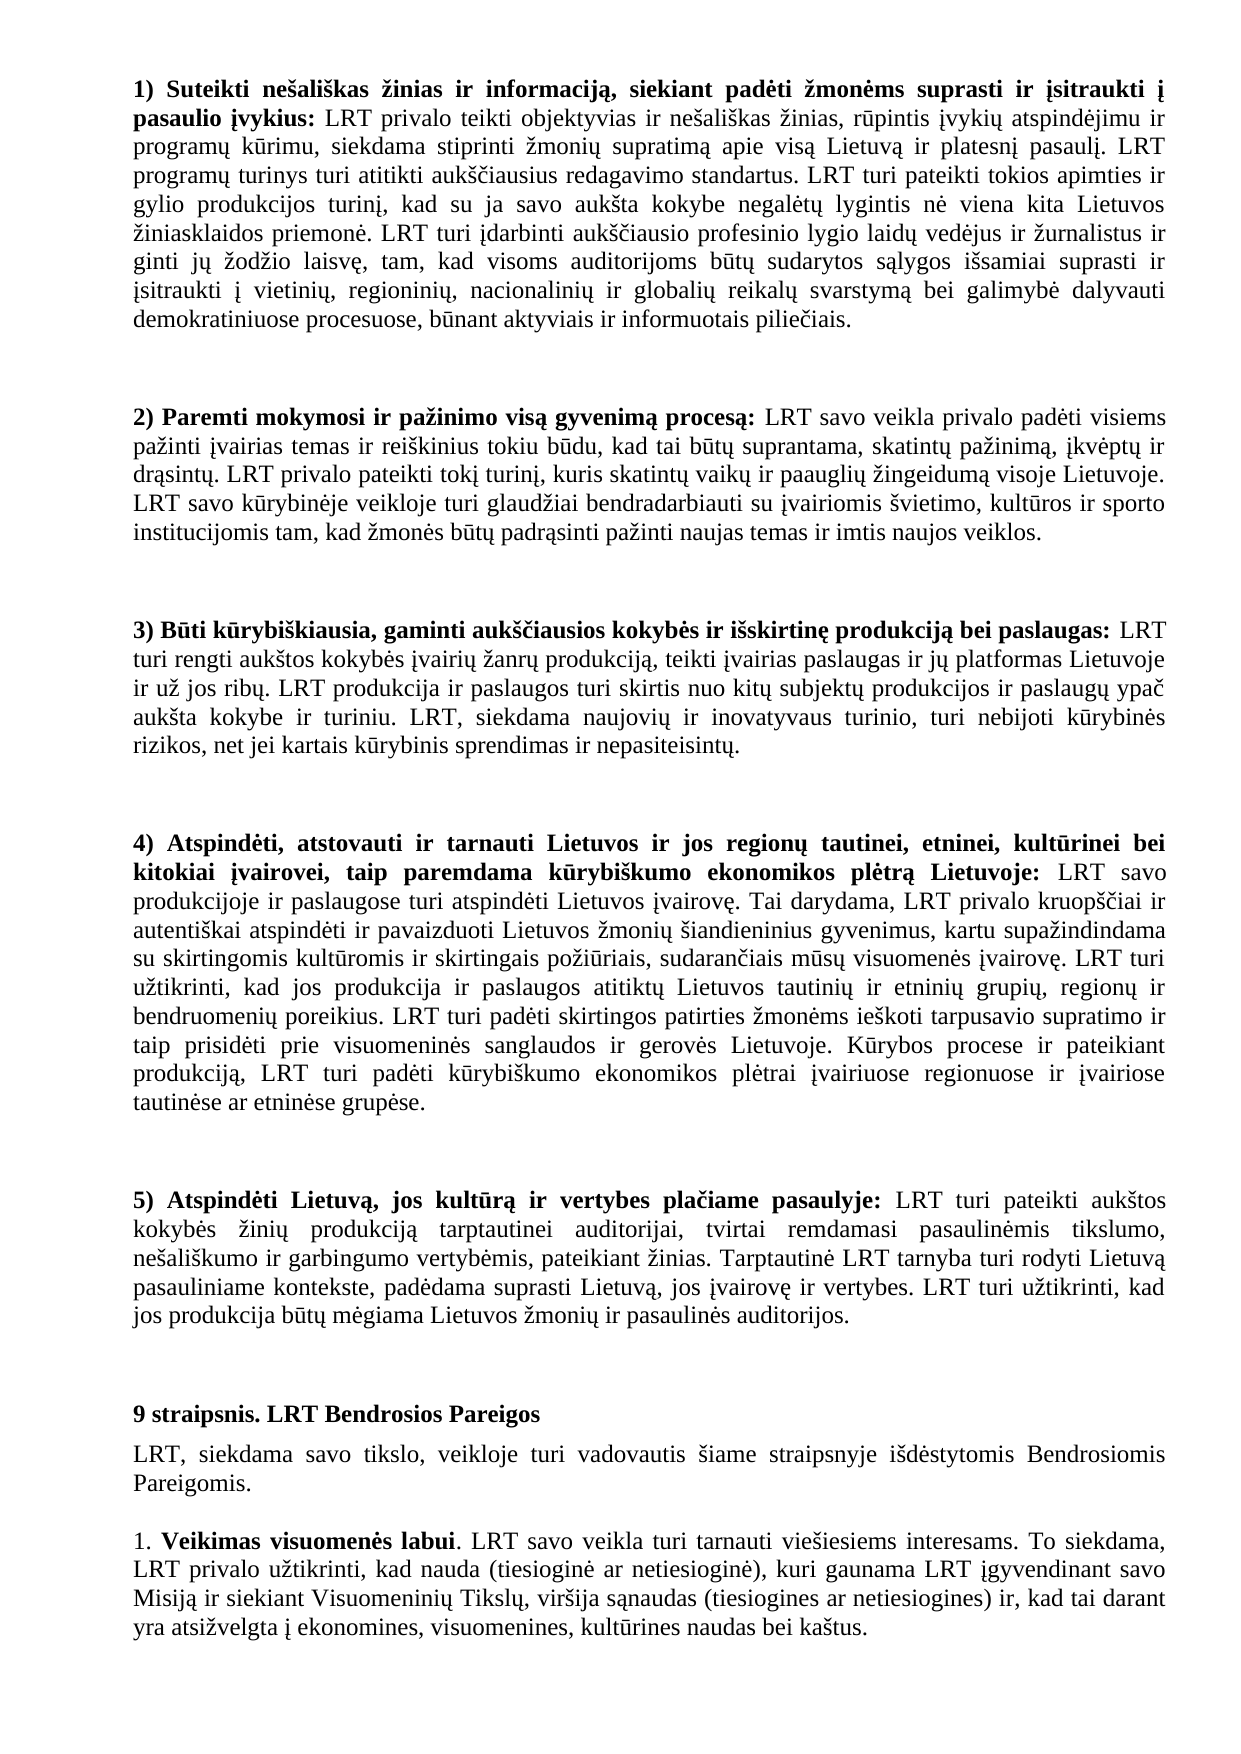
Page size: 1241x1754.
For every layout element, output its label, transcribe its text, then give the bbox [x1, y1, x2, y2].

text LRT, siekdama savo tikslo, veikloje turi vadovautis šiame straipsnyje išdėstytomis Bendrosiomis Pareigomis. [133, 1439, 1167, 1497]
text 9 straipsnis. LRT Bendrosios Pareigos [133, 1399, 1167, 1427]
text 2) Paremti mokymosi ir pažinimo visą gyvenimą procesą: LRT savo veikla privalo padėti visiems pažinti įvairias temas ir reiškinius tokiu būdu, kad tai būtų suprantama, skatintų pažinimą, įkvėptų ir drąsintų. LRT privalo pateikti tokį turinį, kuris skatintų vaikų ir paauglių žingeidumą visoje Lietuvoje. LRT savo kūrybinėje veikloje turi glaudžiai bendradarbiauti su įvairiomis švietimo, kultūros ir sporto institucijomis tam, kad žmonės būtų padrąsinti pažinti naujas temas ir imtis naujos veiklos. [133, 402, 1167, 546]
text 4) Atspindėti, atstovauti ir tarnauti Lietuvos ir jos regionų tautinei, etninei, kultūrinei bei kitokiai įvairovei, taip paremdama kūrybiškumo ekonomikos plėtrą Lietuvoje: LRT savo produkcijoje ir paslaugose turi atspindėti Lietuvos įvairovę. Tai darydama, LRT privalo kruopščiai ir autentiškai atspindėti ir pavaizduoti Lietuvos žmonių šiandieninius gyvenimus, kartu supažindindama su skirtingomis kultūromis ir skirtingais požiūriais, sudarančiais mūsų visuomenės įvairovę. LRT turi užtikrinti, kad jos produkcija ir paslaugos atitiktų Lietuvos tautinių ir etninių grupių, regionų ir bendruomenių poreikius. LRT turi padėti skirtingos patirties žmonėms ieškoti tarpusavio supratimo ir taip prisidėti prie visuomeninės sanglaudos ir gerovės Lietuvoje. Kūrybos procese ir pateikiant produkciją, LRT turi padėti kūrybiškumo ekonomikos plėtrai įvairiuose regionuose ir įvairiose tautinėse ar etninėse grupėse. [133, 828, 1167, 1116]
text 1. Veikimas visuomenės labui. LRT savo veikla turi tarnauti viešiesiems interesams. To siekdama, LRT privalo užtikrinti, kad nauda (tiesioginė ar netiesioginė), kuri gaunama LRT įgyvendinant savo Misiją ir siekiant Visuomeninių Tikslų, viršija sąnaudas (tiesiogines ar netiesiogines) ir, kad tai darant yra atsižvelgta į ekonomines, visuomenines, kultūrines naudas bei kaštus. [133, 1526, 1167, 1641]
text 1) Suteikti nešališkas žinias ir informaciją, siekiant padėti žmonėms suprasti ir įsitraukti į pasaulio įvykius: LRT privalo teikti objektyvias ir nešališkas žinias, rūpintis įvykių atspindėjimu ir programų kūrimu, siekdama stiprinti žmonių supratimą apie visą Lietuvą ir platesnį pasaulį. LRT programų turinys turi atitikti aukščiausius redagavimo standartus. LRT turi pateikti tokios apimties ir gylio produkcijos turinį, kad su ja savo aukšta kokybe negalėtų lygintis nė viena kita Lietuvos žiniasklaidos priemonė. LRT turi įdarbinti aukščiausio profesinio lygio laidų vedėjus ir žurnalistus ir ginti jų žodžio laisvę, tam, kad visoms auditorijoms būtų sudarytos sąlygos išsamiai suprasti ir įsitraukti į vietinių, regioninių, nacionalinių ir globalių reikalų svarstymą bei galimybė dalyvauti demokratiniuose procesuose, būnant aktyviais ir informuotais piliečiais. [133, 74, 1167, 333]
text 3) Būti kūrybiškiausia, gaminti aukščiausios kokybės ir išskirtinę produkciją bei paslaugas: LRT turi rengti aukštos kokybės įvairių žanrų produkciją, teikti įvairias paslaugas ir jų platformas Lietuvoje ir už jos ribų. LRT produkcija ir paslaugos turi skirtis nuo kitų subjektų produkcijos ir paslaugų ypač aukšta kokybe ir turiniu. LRT, siekdama naujovių ir inovatyvaus turinio, turi nebijoti kūrybinės rizikos, net jei kartais kūrybinis sprendimas ir nepasiteisintų. [133, 615, 1167, 759]
text 5) Atspindėti Lietuvą, jos kultūrą ir vertybes plačiame pasaulyje: LRT turi pateikti aukštos kokybės žinių produkciją tarptautinei auditorijai, tvirtai remdamasi pasaulinėmis tikslumo, nešališkumo ir garbingumo vertybėmis, pateikiant žinias. Tarptautinė LRT tarnyba turi rodyti Lietuvą pasauliniame kontekste, padėdama suprasti Lietuvą, jos įvairovę ir vertybes. LRT turi užtikrinti, kad jos produkcija būtų mėgiama Lietuvos žmonių ir pasaulinės auditorijos. [133, 1186, 1167, 1329]
